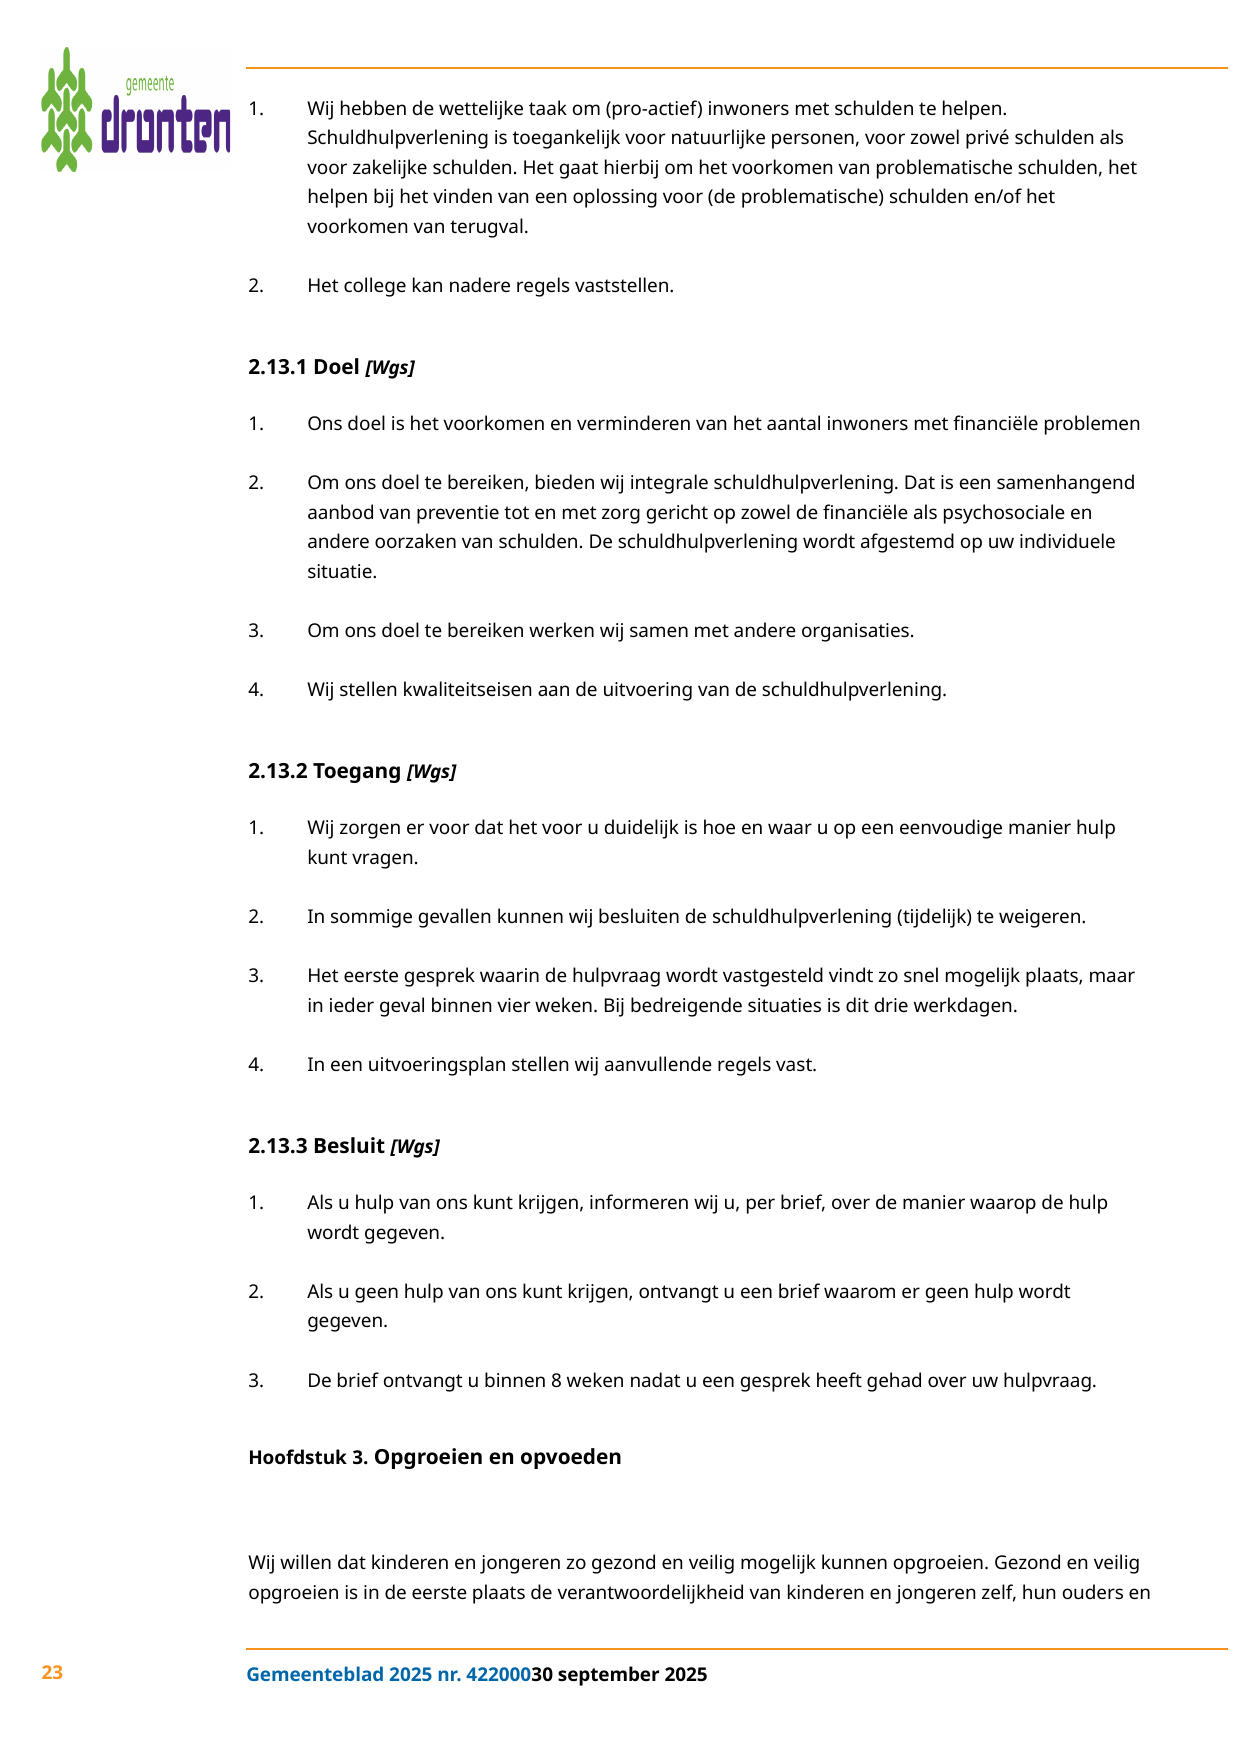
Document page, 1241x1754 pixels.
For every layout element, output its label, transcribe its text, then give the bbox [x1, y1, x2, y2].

list Wij stellen kwaliteitseisen aan de uitvoering van de schuldhulpverlening. [248, 677, 1152, 702]
picture [41, 47, 231, 172]
list Wij zorgen er voor dat het voor u duidelijk is hoe en waar u op een eenvoudige manier hulp kunt vragen. [248, 814, 1152, 870]
text Hoofdstuk 3. Opgroeien en opvoeden [248, 1442, 1152, 1470]
text Wij willen dat kinderen en jongeren zo gezond en veilig mogelijk kunnen opgroeien. Gezond en veilig opgroeien is in de eerste plaats de verantwoordelijkheid van kinderen en jongeren zelf, hun ouders en [248, 1549, 1152, 1604]
list De brief ontvangt u binnen 8 weken nadat u een gesprek heeft gehad over uw hulpvraag. [248, 1367, 1152, 1392]
list Het eerste gesprek waarin de hulpvraag wordt vastgesteld vindt zo snel mogelijk plaats, maar in ieder geval binnen vier weken. Bij bedreigende situaties is dit drie werkdagen. [248, 962, 1152, 1018]
text 2.13.1 Doel [Wgs] [248, 352, 1152, 381]
list Als u hulp van ons kunt krijgen, informeren wij u, per brief, over de manier waarop de hulp wordt gegeven. [248, 1189, 1152, 1244]
list Om ons doel te bereiken werken wij samen met andere organisaties. [248, 617, 1152, 643]
list Wij hebben de wettelijke taak om (pro-actief) inwoners met schulden te helpen. Schuldhulpverlening is toegankelijk voor natuurlijke personen, voor zowel privé schulden als voor zakelijke schulden. Het gaat hierbij om het voorkomen van problematische schulden, het helpen bij het vinden van een oplossing voor (de problematische) schulden en/of het voorkomen van terugval. [248, 95, 1152, 239]
list Als u geen hulp van ons kunt krijgen, ontvangt u een brief waarom er geen hulp wordt gegeven. [248, 1278, 1152, 1333]
text 2.13.2 Toegang [Wgs] [248, 757, 1152, 785]
list Ons doel is het voorkomen en verminderen van het aantal inwoners met financiële problemen [248, 410, 1152, 436]
list Om ons doel te bereiken, bieden wij integrale schuldhulpverlening. Dat is een samenhangend aanbod van preventie tot en met zorg gericht op zowel de financiële als psychosociale en andere oorzaken van schulden. De schuldhulpverlening wordt afgestemd op uw individuele situatie. [248, 469, 1152, 584]
list In sommige gevallen kunnen wij besluiten de schuldhulpverlening (tijdelijk) te weigeren. [248, 903, 1152, 929]
text 2.13.3 Besluit [Wgs] [248, 1131, 1152, 1160]
list In een uitvoeringsplan stellen wij aanvullende regels vast. [248, 1051, 1152, 1077]
list Het college kan nadere regels vaststellen. [248, 272, 1152, 298]
